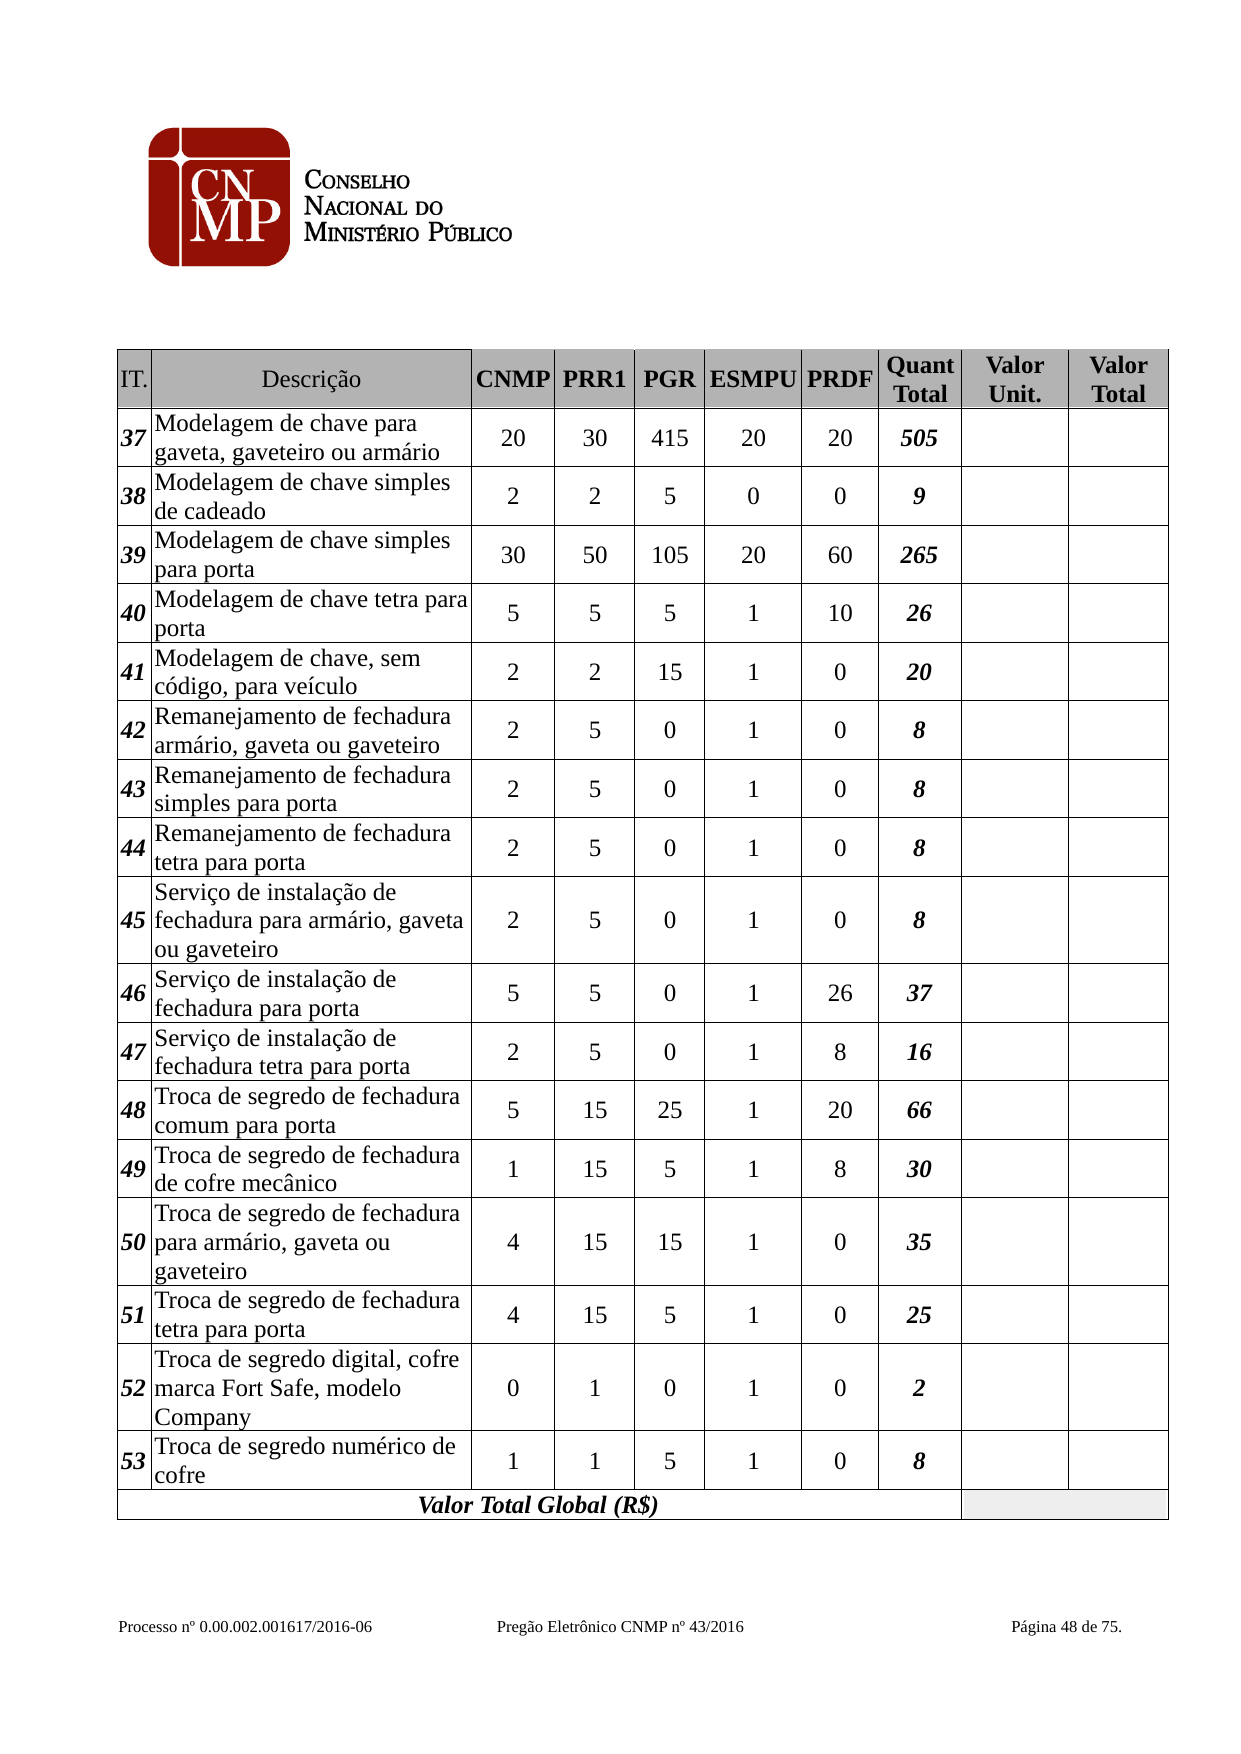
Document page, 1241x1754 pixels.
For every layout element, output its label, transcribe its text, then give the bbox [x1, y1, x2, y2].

table_cell 0 [802, 643, 878, 700]
table_cell [962, 701, 1068, 759]
table_cell 5 [635, 1140, 704, 1197]
table_cell [1069, 1198, 1168, 1284]
table_header IT. [118, 350, 151, 407]
table_cell Serviço de instalação de fechadura para porta [152, 964, 471, 1022]
table_cell 8 [879, 1431, 961, 1489]
table_cell [962, 643, 1068, 700]
table_cell [1069, 701, 1168, 759]
table_cell [1069, 643, 1168, 700]
table_cell 0 [635, 1344, 704, 1430]
table_cell Remanejamento de fechadura tetra para porta [152, 818, 471, 876]
table_cell 0 [635, 701, 704, 759]
table_cell 0 [802, 760, 878, 817]
table_cell 30 [472, 526, 554, 583]
table_cell 2 [472, 1023, 554, 1080]
table_cell 8 [879, 760, 961, 817]
table_cell 42 [118, 701, 151, 759]
table_cell 2 [555, 643, 634, 700]
table_cell 4 [472, 1286, 554, 1343]
table_cell Modelagem de chave tetra para porta [152, 584, 471, 642]
table_cell 5 [555, 584, 634, 642]
table_cell [962, 818, 1068, 876]
table_cell 39 [118, 526, 151, 583]
table_cell [962, 760, 1068, 817]
table_cell [962, 1081, 1068, 1139]
table_cell Troca de segredo digital, cofre marca Fort Safe, modelo Company [152, 1344, 471, 1430]
table_cell [1069, 1140, 1168, 1197]
table_cell [1069, 1023, 1168, 1080]
table_header Valor Total [1068, 349, 1168, 407]
table_cell 0 [802, 818, 878, 876]
table_cell 25 [635, 1081, 704, 1139]
table_cell 20 [879, 643, 961, 700]
table_cell [1069, 526, 1168, 583]
table_cell 0 [635, 760, 704, 817]
table_cell 1 [705, 1198, 801, 1284]
table_cell [962, 1286, 1068, 1343]
table_cell 0 [802, 1344, 878, 1430]
table_cell Valor Total Global (R$) [118, 1490, 961, 1519]
table_cell Modelagem de chave simples para porta [152, 526, 471, 583]
table_cell 5 [472, 584, 554, 642]
table_cell 0 [802, 701, 878, 759]
table_cell 1 [705, 760, 801, 817]
table_cell 15 [555, 1286, 634, 1343]
table_cell 25 [879, 1286, 961, 1343]
table_cell 5 [635, 584, 704, 642]
table_cell [1069, 1081, 1168, 1139]
table_cell 52 [118, 1344, 151, 1430]
table_cell 35 [879, 1198, 961, 1284]
table_cell 2 [472, 643, 554, 700]
table_cell Troca de segredo de fechadura tetra para porta [152, 1286, 471, 1343]
table_cell 46 [118, 964, 151, 1022]
table_cell 5 [635, 467, 704, 524]
table_cell 8 [802, 1023, 878, 1080]
table_cell 4 [472, 1198, 554, 1284]
table_cell [1069, 584, 1168, 642]
table_cell Troca de segredo de fechadura comum para porta [152, 1081, 471, 1139]
table_cell 30 [879, 1140, 961, 1197]
table_cell 505 [879, 409, 961, 466]
table_cell 1 [705, 818, 801, 876]
table_cell Troca de segredo de fechadura para armário, gaveta ou gaveteiro [152, 1198, 471, 1284]
table_cell 40 [118, 584, 151, 642]
table_cell 5 [472, 964, 554, 1022]
table_cell 0 [705, 467, 801, 524]
table_cell 105 [635, 526, 704, 583]
table_cell 0 [802, 877, 878, 963]
table_cell 5 [635, 1286, 704, 1343]
table_cell 5 [555, 964, 634, 1022]
table_cell 2 [472, 701, 554, 759]
table_cell 0 [802, 1431, 878, 1489]
table_cell [962, 1344, 1068, 1430]
table_cell 10 [802, 584, 878, 642]
table_cell 26 [802, 964, 878, 1022]
table_cell 20 [705, 409, 801, 466]
table_cell 1 [705, 1023, 801, 1080]
table_cell 2 [472, 877, 554, 963]
table_cell 15 [555, 1140, 634, 1197]
table_cell 15 [555, 1081, 634, 1139]
table_cell 30 [555, 409, 634, 466]
table_header QuantTotal [879, 349, 962, 407]
table_cell 1 [555, 1431, 634, 1489]
table_cell 26 [879, 584, 961, 642]
table_cell Serviço de instalação de fechadura para armário, gaveta ou gaveteiro [152, 877, 471, 963]
table_cell 2 [472, 760, 554, 817]
table_cell 44 [118, 818, 151, 876]
table_cell [1069, 467, 1168, 524]
table_cell [962, 1140, 1068, 1197]
table_cell 8 [879, 818, 961, 876]
table_cell [962, 467, 1068, 524]
table_cell 20 [472, 409, 554, 466]
table_cell 8 [879, 877, 961, 963]
table_cell 1 [705, 964, 801, 1022]
table_cell 1 [472, 1140, 554, 1197]
table_cell 1 [705, 1081, 801, 1139]
table_cell 16 [879, 1023, 961, 1080]
table_cell 1 [472, 1431, 554, 1489]
table_cell 1 [705, 1344, 801, 1430]
table_cell 1 [705, 1140, 801, 1197]
table_cell Remanejamento de fechadura simples para porta [152, 760, 471, 817]
table_cell Troca de segredo de fechadura de cofre mecânico [152, 1140, 471, 1197]
table_cell 415 [635, 409, 704, 466]
table_cell 2 [472, 467, 554, 524]
table_cell 37 [118, 409, 151, 466]
table_cell 38 [118, 467, 151, 524]
table_cell 8 [802, 1140, 878, 1197]
picture [124, 105, 528, 288]
table_cell [962, 1431, 1068, 1489]
table_cell 51 [118, 1286, 151, 1343]
table_header Descrição [152, 350, 471, 407]
table_header PGR [635, 349, 705, 407]
table_cell [962, 526, 1068, 583]
table_cell 0 [635, 964, 704, 1022]
table_cell 50 [118, 1198, 151, 1284]
table_cell [1069, 818, 1168, 876]
table_cell [1069, 409, 1168, 466]
table_cell 41 [118, 643, 151, 700]
table_cell 1 [705, 1286, 801, 1343]
table_cell [962, 584, 1068, 642]
table_header PRDF [802, 349, 879, 407]
table_cell 37 [879, 964, 961, 1022]
table_cell 1 [705, 643, 801, 700]
table_cell 43 [118, 760, 151, 817]
table_cell 20 [802, 1081, 878, 1139]
table_cell [962, 1198, 1068, 1284]
table_cell 15 [635, 1198, 704, 1284]
table_cell 15 [635, 643, 704, 700]
table_cell [1069, 1286, 1168, 1343]
table_cell Remanejamento de fechadura armário, gaveta ou gaveteiro [152, 701, 471, 759]
table_cell [1069, 760, 1168, 817]
table_cell 5 [555, 877, 634, 963]
table_cell 66 [879, 1081, 961, 1139]
table_cell 5 [555, 760, 634, 817]
table_cell 5 [635, 1431, 704, 1489]
table_cell 1 [555, 1344, 634, 1430]
table_cell 50 [555, 526, 634, 583]
table_cell 2 [555, 467, 634, 524]
table_cell 8 [879, 701, 961, 759]
table_cell 0 [802, 467, 878, 524]
table_cell 2 [879, 1344, 961, 1430]
table_cell 0 [802, 1286, 878, 1343]
table_cell 0 [472, 1344, 554, 1430]
table_cell [1069, 1431, 1168, 1489]
table_cell Modelagem de chave simples de cadeado [152, 467, 471, 524]
table_header CNMP [472, 349, 555, 407]
table_cell 5 [555, 1023, 634, 1080]
table_cell 0 [635, 877, 704, 963]
table_cell 9 [879, 467, 961, 524]
table_header PRR1 [555, 349, 634, 407]
table_cell Serviço de instalação de fechadura tetra para porta [152, 1023, 471, 1080]
table_cell 47 [118, 1023, 151, 1080]
table_cell 60 [802, 526, 878, 583]
table_cell 15 [555, 1198, 634, 1284]
table_cell 0 [635, 818, 704, 876]
table_cell 45 [118, 877, 151, 963]
table_cell 5 [555, 818, 634, 876]
table_cell 1 [705, 701, 801, 759]
table_cell 265 [879, 526, 961, 583]
table_cell 0 [802, 1198, 878, 1284]
table_cell 5 [555, 701, 634, 759]
table_cell [962, 1023, 1068, 1080]
table_header ESMPU [705, 349, 802, 407]
table_cell [962, 409, 1068, 466]
table_header Valor Unit. [962, 349, 1068, 407]
table_cell 53 [118, 1431, 151, 1489]
table_cell [1069, 1344, 1168, 1430]
table_cell [1069, 964, 1168, 1022]
table_cell [1069, 877, 1168, 963]
table_cell 49 [118, 1140, 151, 1197]
table_cell 0 [635, 1023, 704, 1080]
table_cell 48 [118, 1081, 151, 1139]
table_cell Modelagem de chave, sem código, para veículo [152, 643, 471, 700]
table_cell Modelagem de chave para gaveta, gaveteiro ou armário [152, 409, 471, 466]
table_cell 1 [705, 1431, 801, 1489]
table_cell 1 [705, 584, 801, 642]
table_cell [962, 964, 1068, 1022]
table_cell 2 [472, 818, 554, 876]
table_cell [962, 877, 1068, 963]
table_cell 1 [705, 877, 801, 963]
table_cell 5 [472, 1081, 554, 1139]
table_cell 20 [705, 526, 801, 583]
table_cell 20 [802, 409, 878, 466]
table_cell Troca de segredo numérico de cofre [152, 1431, 471, 1489]
